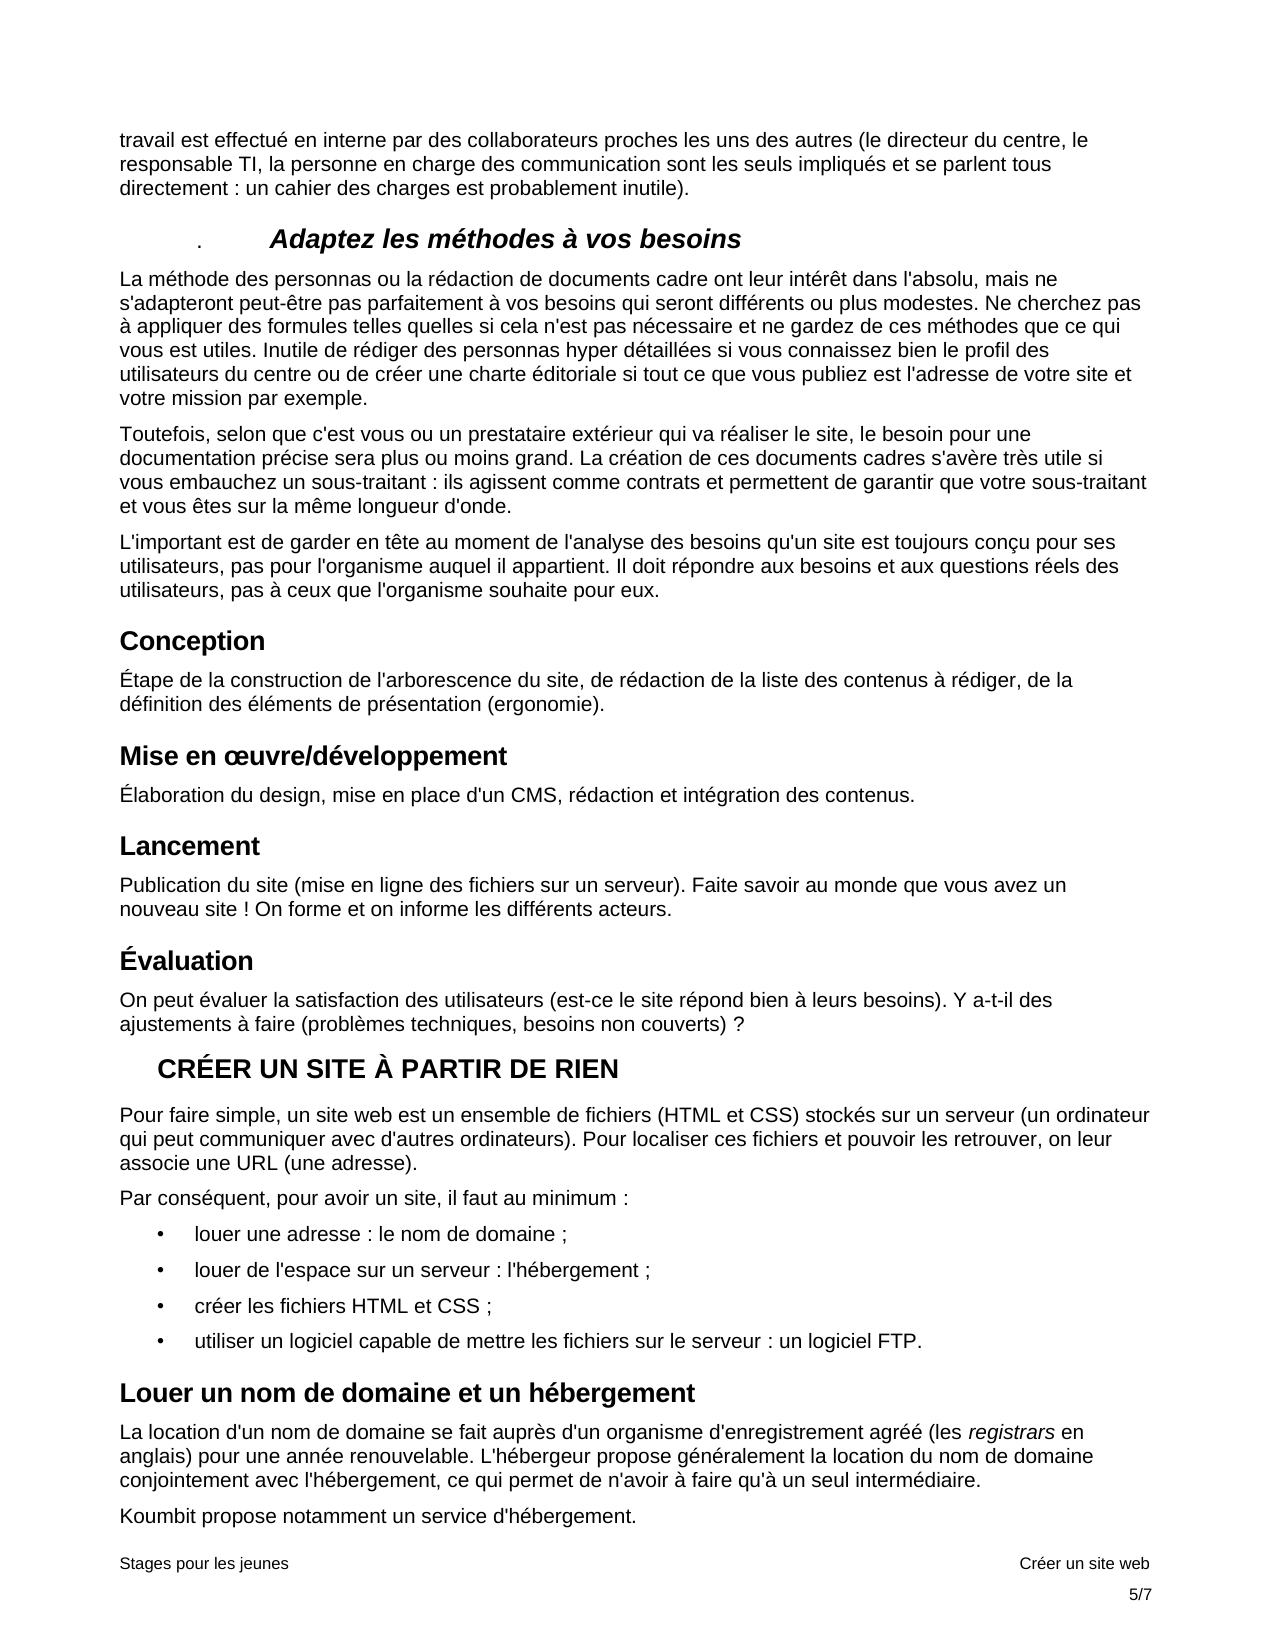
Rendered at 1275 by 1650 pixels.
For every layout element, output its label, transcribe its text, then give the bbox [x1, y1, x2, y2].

text Pour faire simple, un site web est un ensemble de fichiers (HTML et CSS) stockés sur un serveur (un ordinateur qui peut communiquer avec d'autres ordinateurs). Pour localiser ces fichiers et pouvoir les retrouver, on leur associe une URL (une adresse). [119, 1102, 1152, 1174]
text Koumbit propose notamment un service d'hébergement. [119, 1504, 1152, 1528]
text Élaboration du design, mise en place d'un CMS, rédaction et intégration des contenus. [119, 783, 1152, 807]
list louer une adresse : le nom de domaine ; [157, 1222, 1152, 1246]
subtitle Créer un site à partir de rien [157, 1053, 1152, 1085]
text Par conséquent, pour avoir un site, il faut au minimum : [119, 1186, 1152, 1210]
subtitle Adaptez les méthodes à vos besoins [196, 223, 1152, 254]
text Publication du site (mise en ligne des fichiers sur un serveur). Faite savoir au monde que vous avez un nouveau site ! On forme et on informe les différents acteurs. [119, 873, 1152, 921]
subtitle Évaluation [119, 945, 1152, 976]
subtitle Conception [119, 625, 1152, 656]
text Étape de la construction de l'arborescence du site, de rédaction de la liste des contenus à rédiger, de la définition des éléments de présentation (ergonomie). [119, 668, 1152, 716]
text La méthode des personnas ou la rédaction de documents cadre ont leur intérêt dans l'absolu, mais ne s'adapteront peut-être pas parfaitement à vos besoins qui seront différents ou plus modestes. Ne cherchez pas à appliquer des formules telles quelles si cela n'est pas nécessaire et ne gardez de ces méthodes que ce qui vous est utiles. Inutile de rédiger des personnas hyper détaillées si vous connaissez bien le profil des utilisateurs du centre ou de créer une charte éditoriale si tout ce que vous publiez est l'adresse de votre site et votre mission par exemple. [119, 266, 1152, 410]
list louer de l'espace sur un serveur : l'hébergement ; [157, 1258, 1152, 1282]
list créer les fichiers HTML et CSS ; [157, 1293, 1152, 1317]
text L'important est de garder en tête au moment de l'analyse des besoins qu'un site est toujours conçu pour ses utilisateurs, pas pour l'organisme auquel il appartient. Il doit répondre aux besoins et aux questions réels des utilisateurs, pas à ceux que l'organisme souhaite pour eux. [119, 529, 1152, 601]
text On peut évaluer la satisfaction des utilisateurs (est-ce le site répond bien à leurs besoins). Y a-t-il des ajustements à faire (problèmes techniques, besoins non couverts) ? [119, 988, 1152, 1036]
text La location d'un nom de domaine se fait auprès d'un organisme d'enregistrement agréé (les registrars en anglais) pour une année renouvelable. L'hébergeur propose généralement la location du nom de domaine conjointement avec l'hébergement, ce qui permet de n'avoir à faire qu'à un seul intermédiaire. [119, 1420, 1152, 1492]
subtitle Louer un nom de domaine et un hébergement [119, 1377, 1152, 1408]
list utiliser un logiciel capable de mettre les fichiers sur le serveur : un logiciel FTP. [157, 1329, 1152, 1353]
text Toutefois, selon que c'est vous ou un prestataire extérieur qui va réaliser le site, le besoin pour une documentation précise sera plus ou moins grand. La création de ces documents cadres s'avère très utile si vous embauchez un sous-traitant : ils agissent comme contrats et permettent de garantir que votre sous-traitant et vous êtes sur la même longueur d'onde. [119, 422, 1152, 518]
subtitle Mise en œuvre/développement [119, 739, 1152, 771]
text travail est effectué en interne par des collaborateurs proches les uns des autres (le directeur du centre, le responsable TI, la personne en charge des communication sont les seuls impliqués et se parlent tous directement : un cahier des charges est probablement inutile). [119, 128, 1152, 200]
subtitle Lancement [119, 830, 1152, 861]
